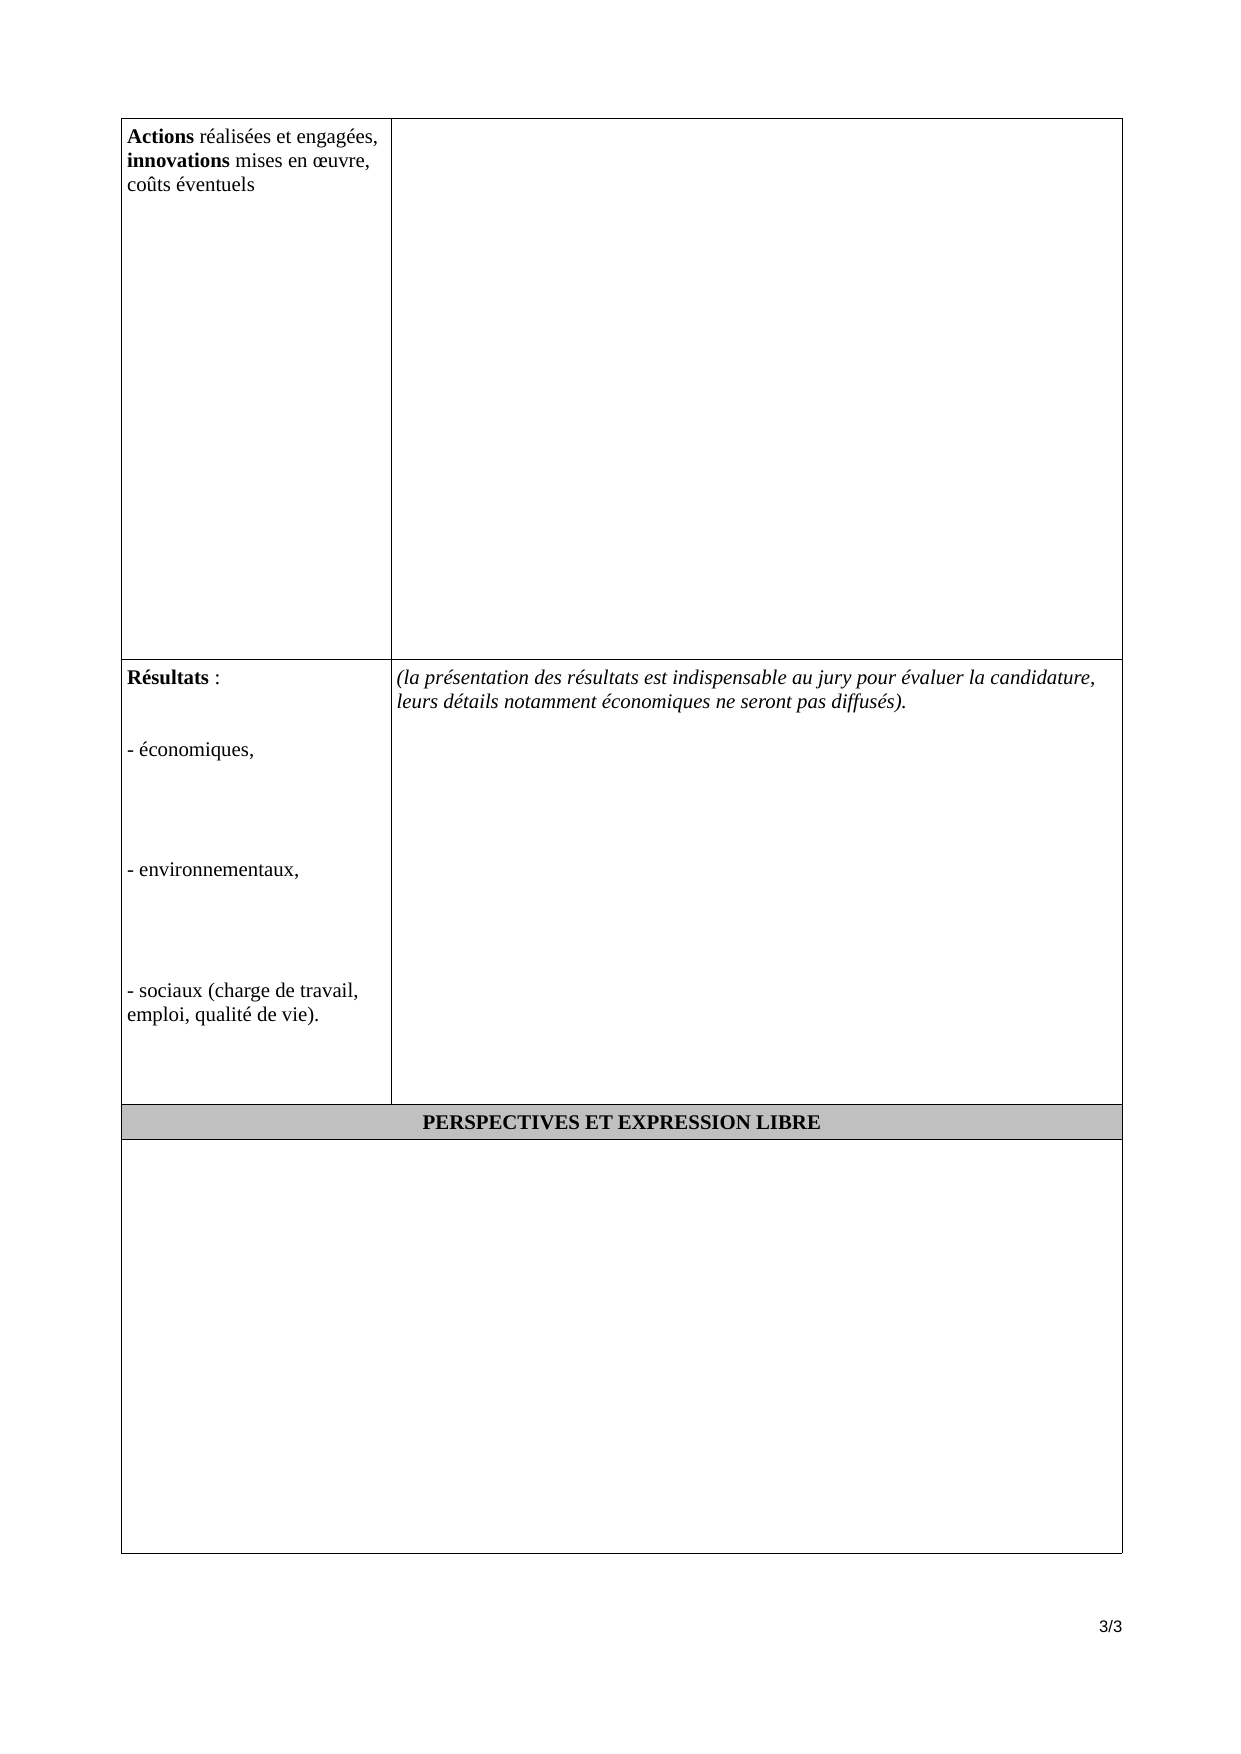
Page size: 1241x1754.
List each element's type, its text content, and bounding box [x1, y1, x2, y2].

table_cell Résultats : - économiques, - environnementaux, - sociaux (charge de travail, emploi, qualité de vie). [122, 660, 391, 1104]
table_cell [392, 119, 1122, 659]
table_cell PERSPECTIVES ET EXPRESSION LIBRE [122, 1105, 1122, 1139]
table_cell Actions réalisées et engagées, innovations mises en œuvre, coûts éventuels [122, 119, 391, 659]
table_cell [122, 1140, 1122, 1553]
table_cell (la présentation des résultats est indispensable au jury pour évaluer la candidature, leurs détails notamment économiques ne seront pas diffusés). [392, 660, 1122, 1104]
